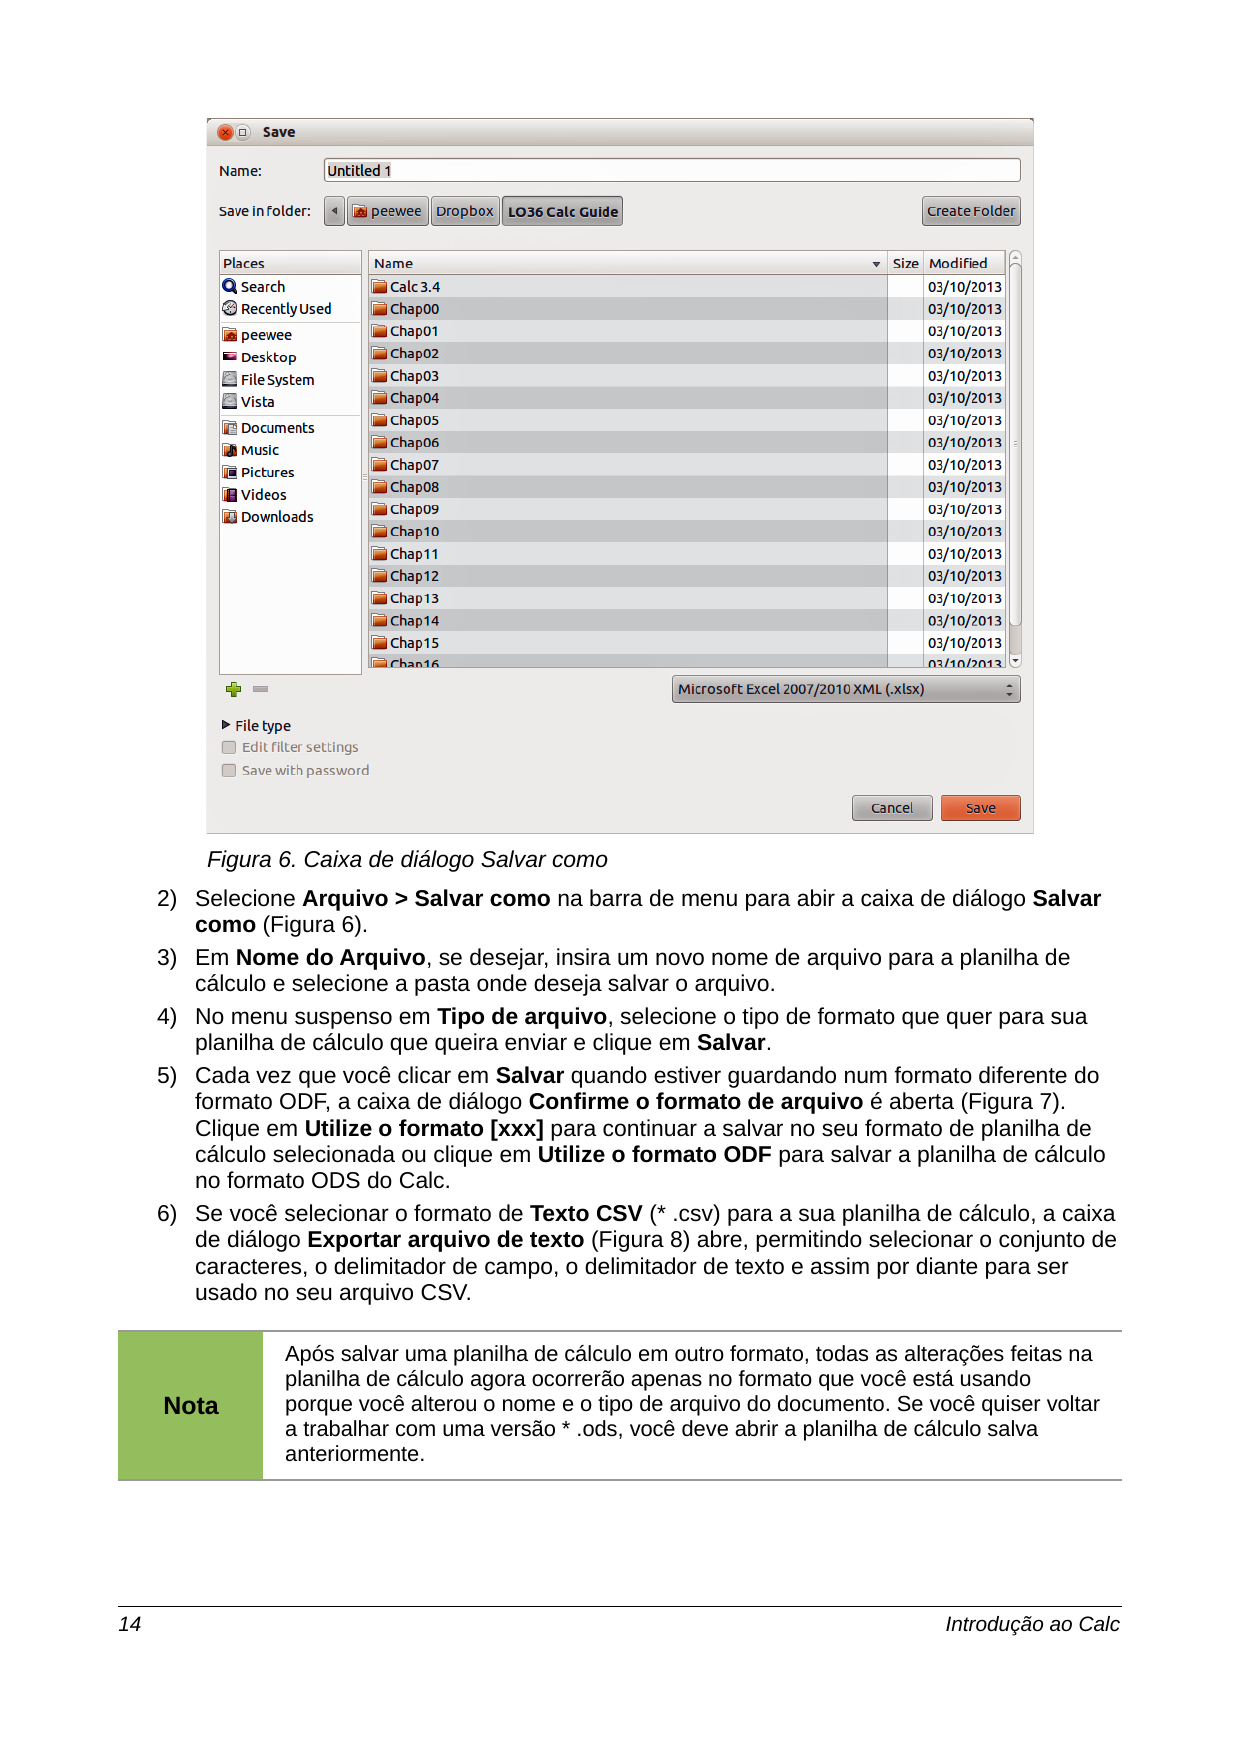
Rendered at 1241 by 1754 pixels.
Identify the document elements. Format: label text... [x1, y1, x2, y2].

list Se você selecionar o formato de Texto CSV (* .csv) para a sua planilha de cálculo, a caixa de diálogo Exportar arquivo de texto (Figura 8) abre, permitindo selecionar o conjunto de caracteres, o delimitador de campo, o delimitador de texto e assim por diante para ser usado no seu arquivo CSV. [177, 1200, 1122, 1305]
table_header Nota [118, 1332, 263, 1479]
list Cada vez que você clicar em Salvar quando estiver guardando num formato diferente do formato ODF, a caixa de diálogo Confirme o formato de arquivo é aberta (Figura 7). Clique em Utilize o formato [xxx] para continuar a salvar no seu formato de planilha de cálculo selecionada ou clique em Utilize o formato ODF para salvar a planilha de cálculo no formato ODS do Calc. [177, 1062, 1122, 1194]
table_header Após salvar uma planilha de cálculo em outro formato, todas as alterações feitas na planilha de cálculo agora ocorrerão apenas no formato que você está usando porque você alterou o nome e o tipo de arquivo do documento. Se você quiser voltar a trabalhar com uma versão * .ods, você deve abrir a planilha de cálculo salva anteriormente. [264, 1332, 1122, 1479]
list Em Nome do Arquivo, se desejar, insira um novo nome de arquivo para a planilha de cálculo e selecione a pasta onde deseja salvar o arquivo. [177, 944, 1122, 997]
list Selecione Arquivo > Salvar como na barra de menu para abir a caixa de diálogo Salvar como (Figura 6). [177, 885, 1122, 938]
picture [206, 118, 1034, 834]
list No menu suspenso em Tipo de arquivo, selecione o tipo de formato que quer para sua planilha de cálculo que queira enviar e clique em Salvar. [177, 1003, 1122, 1056]
text Figura 6. Caixa de diálogo Salvar como [207, 846, 1033, 872]
